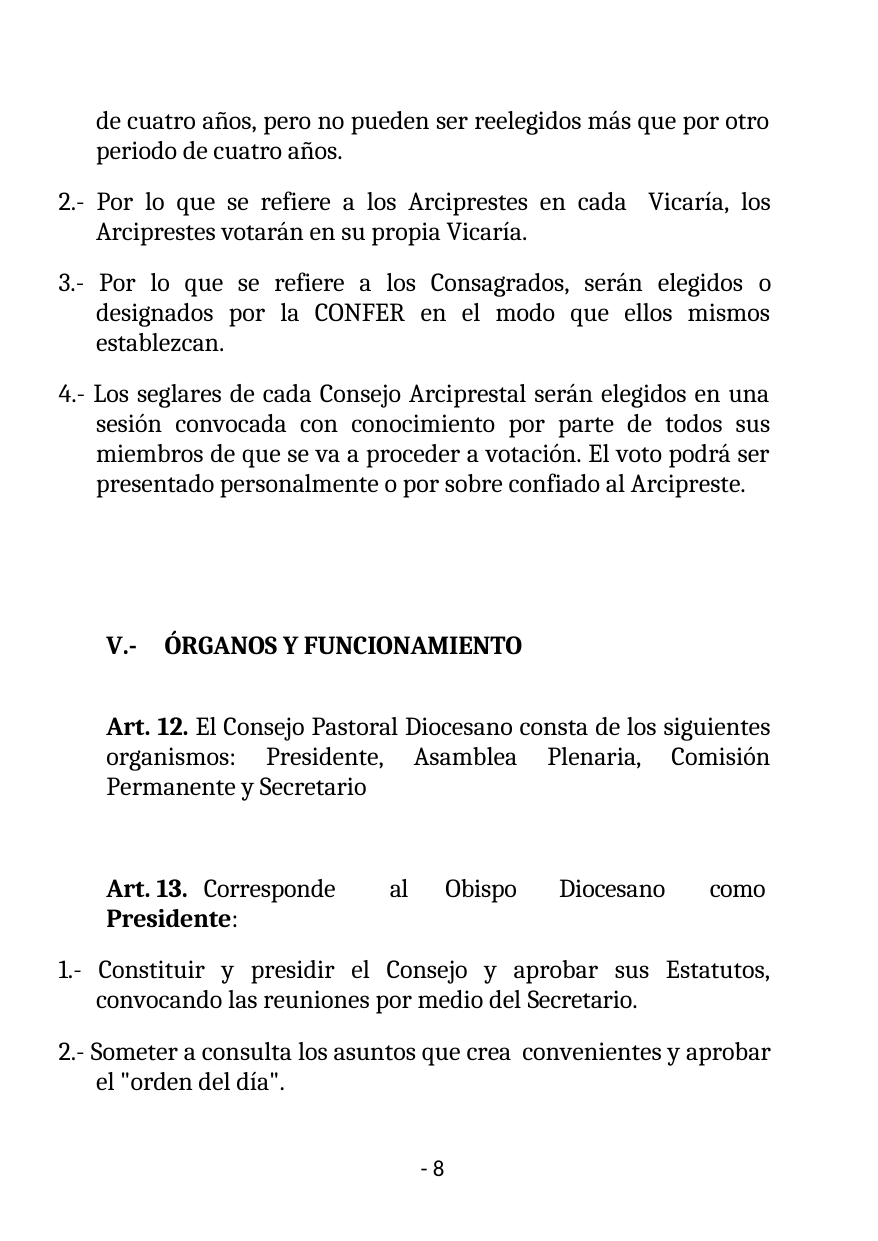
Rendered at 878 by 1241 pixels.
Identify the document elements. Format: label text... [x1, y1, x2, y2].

subtitle V.- ÓRGANOS Y FUNCIONAMIENTO [106, 631, 781, 661]
text 4.- Los seglares de cada Consejo Arciprestal serán elegidos en una sesión convocada con conocimiento por parte de todos sus miembros de que se va a proceder a votación. El voto podrá ser presentado personalmente o por sobre confiado al Arcipreste. [58, 379, 771, 499]
text de cuatro años, pero no pueden ser reelegidos más que por otro periodo de cuatro años. [96, 106, 771, 166]
subtitle Presidente: [106, 904, 781, 934]
text 3.- Por lo que se refiere a los Consagrados, serán elegidos o designados por la CONFER en el modo que ellos mismos establezcan. [58, 268, 771, 358]
text 2.- Por lo que se refiere a los Arciprestes en cada Vicaría, los Arciprestes votarán en su propia Vicaría. [58, 187, 771, 247]
text Art. 12. El Consejo Pastoral Diocesano consta de los siguientes organismos: Presidente, Asamblea Plenaria, Comisión Permanente y Secretario [106, 712, 771, 802]
text 1.- Constituir y presidir el Consejo y aprobar sus Estatutos, convocando las reuniones por medio del Secretario. [58, 955, 771, 1015]
text 2.- Someter a consulta los asuntos que crea convenientes y aprobar el "orden del día". [58, 1037, 771, 1097]
text Art. 13. Corresponde al Obispo Diocesano como [106, 874, 781, 904]
